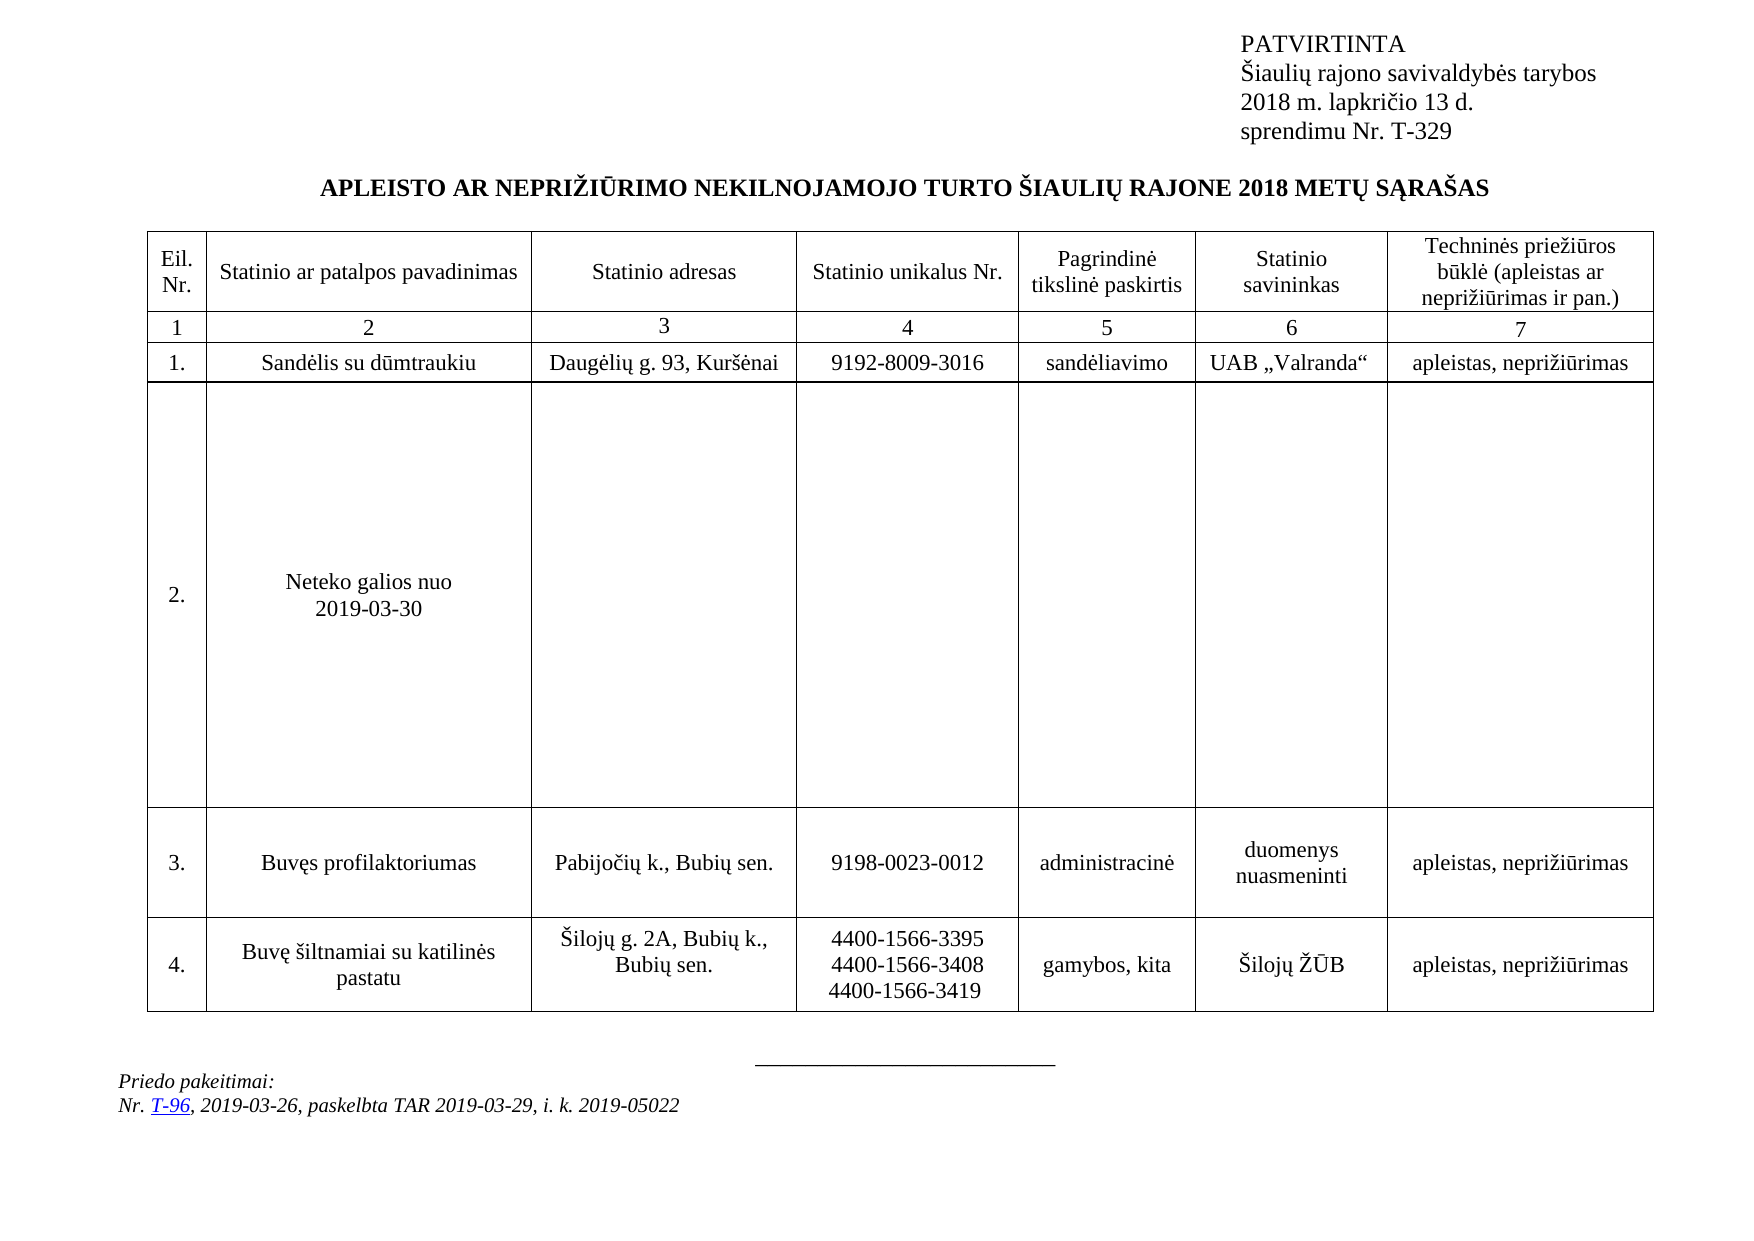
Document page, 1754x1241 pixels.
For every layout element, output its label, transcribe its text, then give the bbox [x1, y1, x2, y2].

table_header Statinio savininkas [1196, 232, 1387, 311]
text Priedo pakeitimai: [118, 1069, 1636, 1093]
table_header Pagrindinė tikslinė paskirtis [1019, 232, 1195, 311]
table_cell 4. [148, 918, 206, 1011]
table_header Eil. Nr. [148, 232, 206, 311]
table_header Statinio ar patalpos pavadinimas [207, 232, 531, 311]
text 2018 m. lapkričio 13 d. [118, 87, 1636, 116]
table_cell apleistas, neprižiūrimas [1388, 918, 1653, 1011]
table_cell 3. [148, 808, 206, 917]
table_cell 4 [797, 312, 1018, 342]
table_cell duomenys nuasmeninti [1196, 808, 1387, 917]
table_cell Buvę šiltnamiai su katilinės pastatu [207, 918, 531, 1011]
table_cell 1. [148, 343, 206, 381]
table_cell [532, 383, 796, 807]
table_cell 6 [1196, 312, 1387, 342]
table_header Statinio adresas [532, 232, 796, 311]
table_cell 2. [148, 383, 206, 807]
text ________________________ [118, 1040, 1692, 1069]
text PATVIRTINTA [118, 29, 1636, 58]
table_cell UAB „Valranda“ [1196, 343, 1387, 381]
table_cell Šilojų ŽŪB [1196, 918, 1387, 1011]
table_cell 4400-1566-3395 4400-1566-3408 4400-1566-3419 [797, 918, 1018, 1011]
table_cell [1019, 383, 1195, 807]
table_header Statinio unikalus Nr. [797, 232, 1018, 311]
table_cell 5 [1019, 312, 1195, 342]
table_cell 3 [532, 312, 796, 342]
table_cell Buvęs profilaktoriumas [207, 808, 531, 917]
table_cell apleistas, neprižiūrimas [1388, 808, 1653, 917]
text APLEISTO AR NEPRIŽIŪRIMO NEKILNOJAMOJO TURTO ŠIAULIŲ RAJONE 2018 METŲ SĄRAŠAS [118, 173, 1692, 202]
table_cell [797, 383, 1018, 807]
table_header Techninės priežiūros būklė (apleistas ar neprižiūrimas ir pan.) [1388, 232, 1653, 311]
table_cell sandėliavimo [1019, 343, 1195, 381]
table_cell 1 [148, 312, 206, 342]
text Nr. T-96, 2019-03-26, paskelbta TAR 2019-03-29, i. k. 2019-05022 [118, 1093, 1636, 1117]
table_cell apleistas, neprižiūrimas [1388, 343, 1653, 381]
table_cell 2 [207, 312, 531, 342]
table_cell gamybos, kita [1019, 918, 1195, 1011]
text Šiaulių rajono savivaldybės tarybos [118, 58, 1636, 87]
table_cell [1196, 383, 1387, 807]
table_cell Neteko galios nuo 2019-03-30 [207, 383, 531, 807]
table_cell 7 [1388, 312, 1653, 342]
table_cell [1388, 383, 1653, 807]
table_cell Pabijočių k., Bubių sen. [532, 808, 796, 917]
table_cell administracinė [1019, 808, 1195, 917]
table_cell Šilojų g. 2A, Bubių k., Bubių sen. [532, 918, 796, 1011]
table_cell Daugėlių g. 93, Kuršėnai [532, 343, 796, 381]
table_cell Sandėlis su dūmtraukiu [207, 343, 531, 381]
table_cell 9192-8009-3016 [797, 343, 1018, 381]
text sprendimu Nr. T-329 [118, 116, 1636, 144]
table_cell 9198-0023-0012 [797, 808, 1018, 917]
